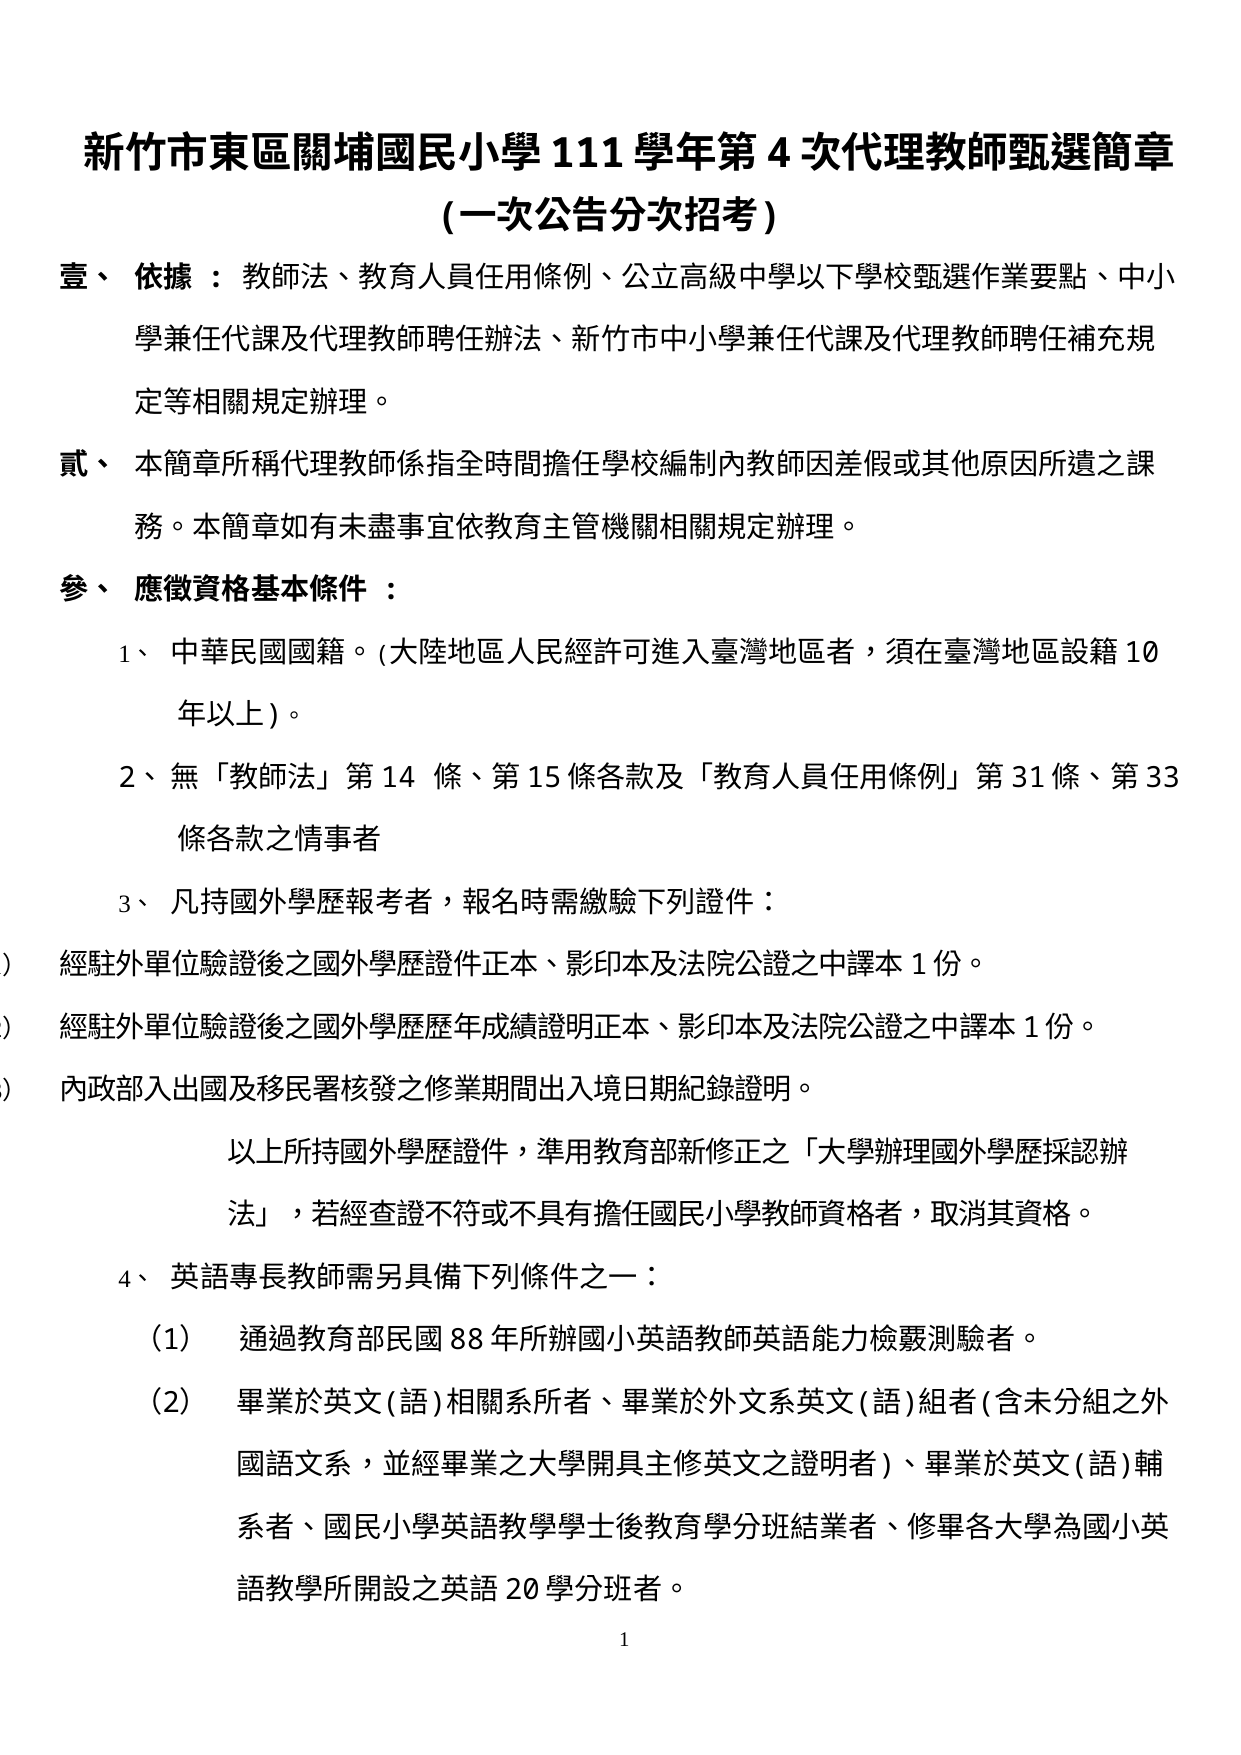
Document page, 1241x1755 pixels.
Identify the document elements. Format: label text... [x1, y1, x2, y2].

list 英語專長教師需另具備下列條件之一： [118, 1233, 1181, 1295]
list 本簡章所稱代理教師係指全時間擔任學校編制內教師因差假或其他原因所遺之課務。本簡章如有未盡事宜依教育主管機關相關規定辦理。 [59, 420, 1181, 545]
text 以上所持國外學歷證件，準用教育部新修正之「大學辦理國外學歷採認辦法」，若經查證不符或不具有擔任國民小學教師資格者，取消其資格。 [227, 1108, 1181, 1233]
list 中華民國國籍。(大陸地區人民經許可進入臺灣地區者，須在臺灣地區設籍10年以上)。 [118, 608, 1181, 733]
list 畢業於英文(語)相關系所者、畢業於外文系英文(語)組者(含未分組之外國語文系，並經畢業之大學開具主修英文之證明者)、畢業於英文(語)輔系者、國民小學英語教學學士後教育學分班結業者、修畢各大學為國小英語教學所開設之英語20學分班者。 [133, 1358, 1181, 1608]
list 依據 : 教師法、教育人員任用條例、公立高級中學以下學校甄選作業要點、中小學兼任代課及代理教師聘任辦法、新竹市中小學兼任代課及代理教師聘任補充規定等相關規定辦理。 [59, 233, 1181, 420]
list 經駐外單位驗證後之國外學歷歷年成績證明正本、影印本及法院公證之中譯本1份。 [0, 983, 1181, 1045]
list 凡持國外學歷報考者，報名時需繳驗下列證件： [118, 858, 1181, 920]
text (一次公告分次招考) [59, 170, 1181, 233]
list 經駐外單位驗證後之國外學歷證件正本、影印本及法院公證之中譯本1份。 [0, 920, 1181, 983]
list 應徵資格基本條件 : [59, 545, 1181, 608]
list 無「教師法」第14 條、第15條各款及「教育人員任用條例」第31條、第33條各款之情事者 [118, 733, 1181, 858]
text 新竹市東區關埔國民小學111學年第4次代理教師甄選簡章 [59, 108, 1199, 170]
list 內政部入出國及移民署核發之修業期間出入境日期紀錄證明。 [0, 1045, 1181, 1108]
list 通過教育部民國88年所辦國小英語教師英語能力檢覈測驗者。 [133, 1295, 1181, 1358]
